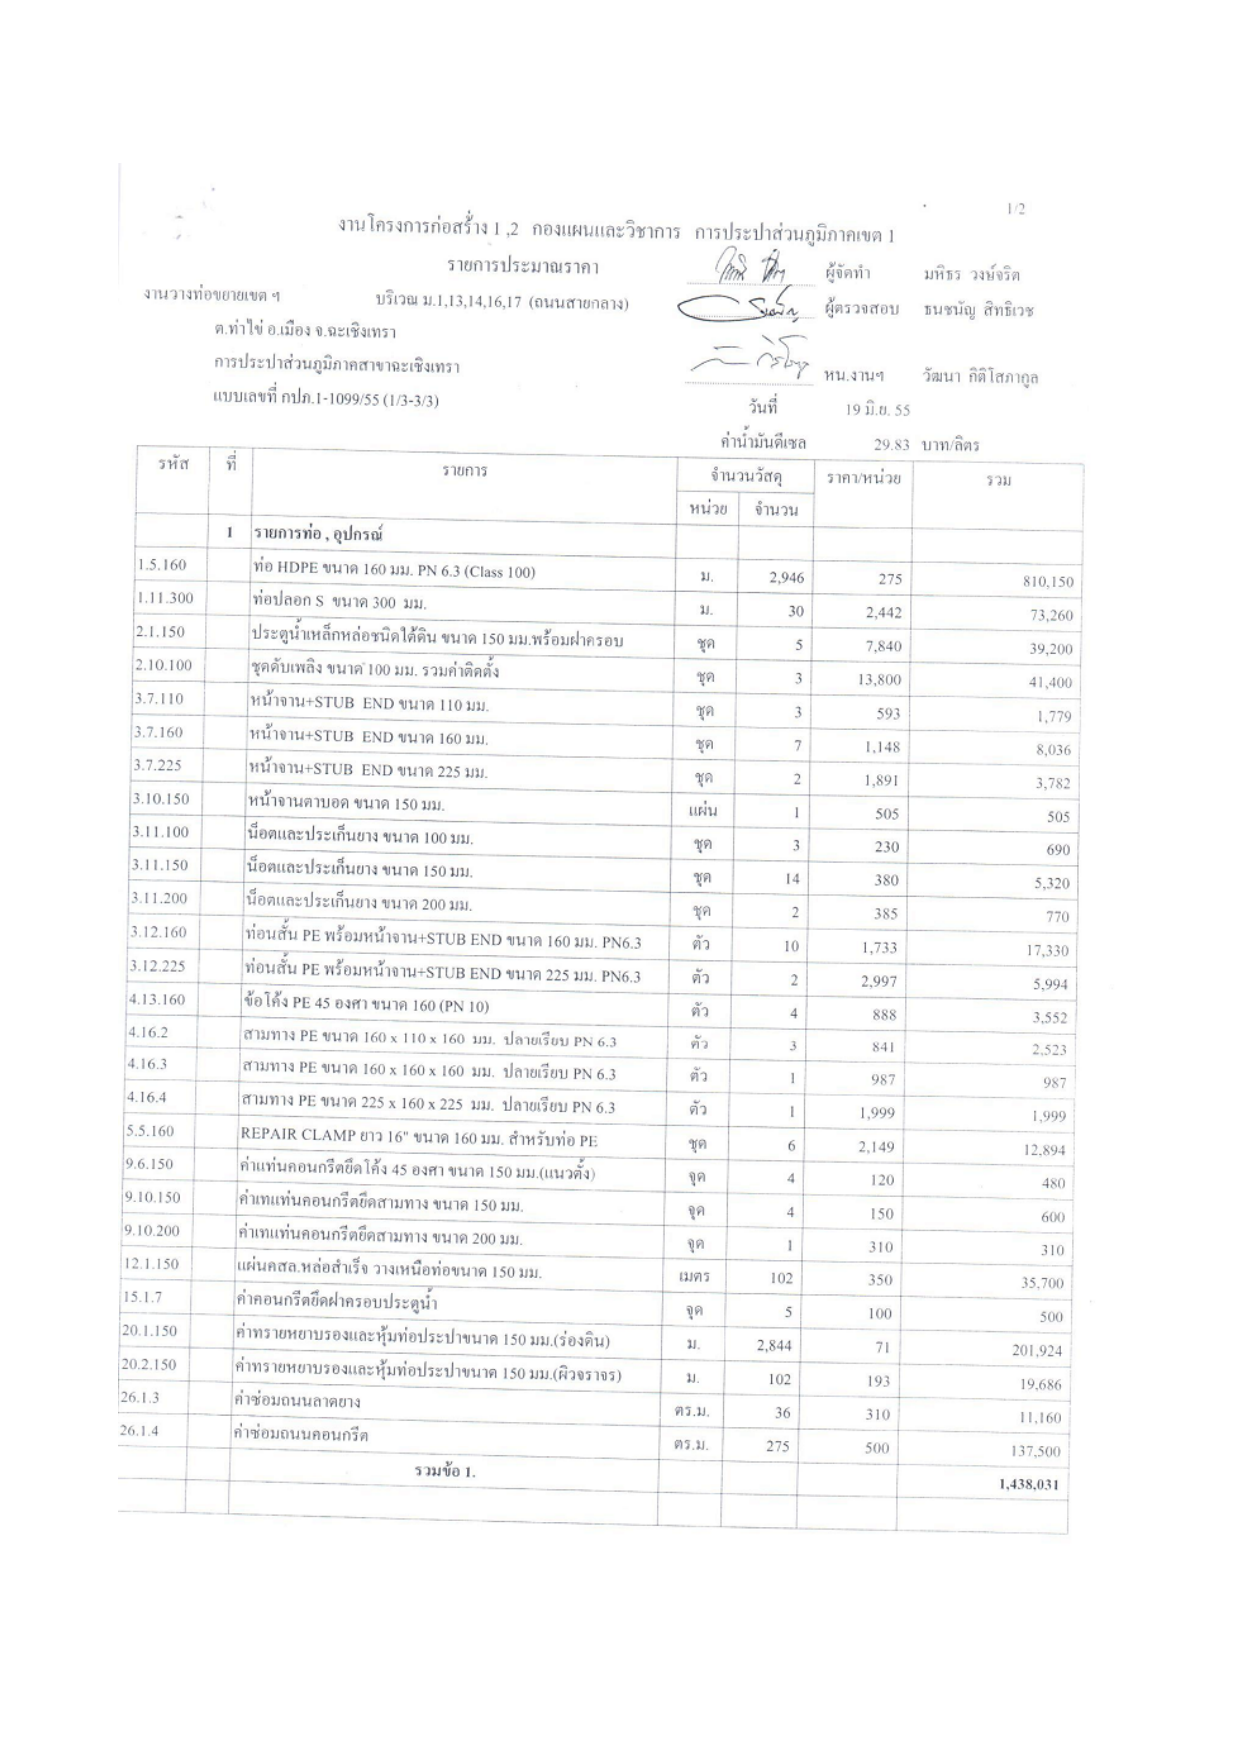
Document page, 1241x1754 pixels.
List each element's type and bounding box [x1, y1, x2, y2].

picture [118, 163, 1123, 1583]
